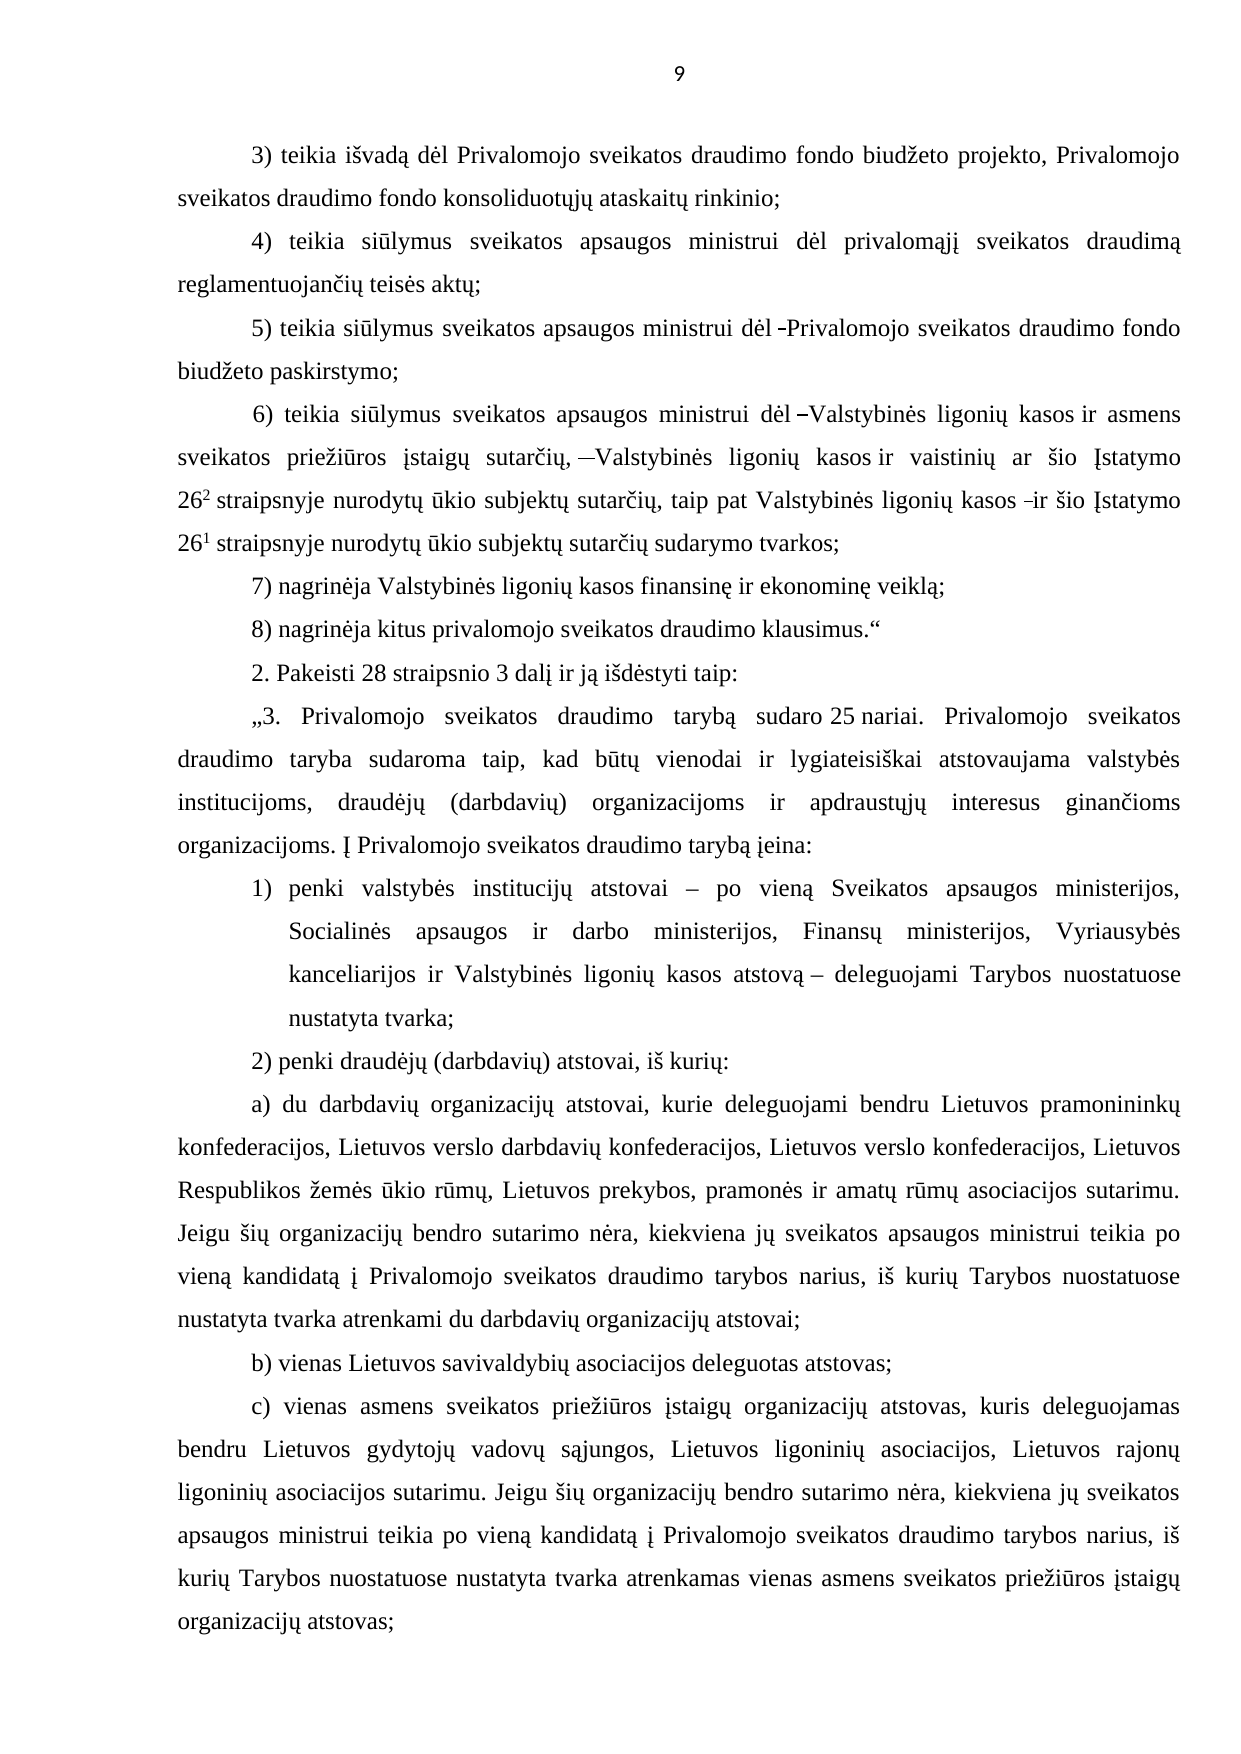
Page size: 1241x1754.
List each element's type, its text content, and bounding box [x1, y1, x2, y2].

text 6) teikia siūlymus sveikatos apsaugos ministrui dėl Valstybinės ligonių kasos ir asmens sveikatos priežiūros įstaigų sutarčių, Valstybinės ligonių kasos ir vaistinių ar šio Įstatymo 262 straipsnyje nurodytų ūkio subjektų sutarčių, taip pat Valstybinės ligonių kasos ir šio Įstatymo 261 straipsnyje nurodytų ūkio subjektų sutarčių sudarymo tvarkos; [177, 399, 1181, 557]
text 3) teikia išvadą dėl Privalomojo sveikatos draudimo fondo biudžeto projekto, Privalomojo sveikatos draudimo fondo konsoliduotųjų ataskaitų rinkinio; [177, 140, 1181, 212]
text 1) penki valstybės institucijų atstovai – po vieną Sveikatos apsaugos ministerijos, Socialinės apsaugos ir darbo ministerijos, Finansų ministerijos, Vyriausybės kanceliarijos ir Valstybinės ligonių kasos atstovą – deleguojami Tarybos nuostatuose nustatyta tvarka; [251, 873, 1181, 1031]
text 8) nagrinėja kitus privalomojo sveikatos draudimo klausimus.“ [177, 614, 1181, 643]
text 4) teikia siūlymus sveikatos apsaugos ministrui dėl privalomąjį sveikatos draudimą reglamentuojančių teisės aktų; [177, 226, 1181, 298]
text 2. Pakeisti 28 straipsnio 3 dalį ir ją išdėstyti taip: [177, 658, 1181, 686]
text 5) teikia siūlymus sveikatos apsaugos ministrui dėl Privalomojo sveikatos draudimo fondo biudžeto paskirstymo; [177, 313, 1181, 384]
text b) vienas Lietuvos savivaldybių asociacijos deleguotas atstovas; [177, 1348, 1181, 1376]
text c) vienas asmens sveikatos priežiūros įstaigų organizacijų atstovas, kuris deleguojamas bendru Lietuvos gydytojų vadovų sąjungos, Lietuvos ligoninių asociacijos, Lietuvos rajonų ligoninių asociacijos sutarimu. Jeigu šių organizacijų bendro sutarimo nėra, kiekviena jų sveikatos apsaugos ministrui teikia po vieną kandidatą į Privalomojo sveikatos draudimo tarybos narius, iš kurių Tarybos nuostatuose nustatyta tvarka atrenkamas vienas asmens sveikatos priežiūros įstaigų organizacijų atstovas; [177, 1391, 1181, 1635]
text a) du darbdavių organizacijų atstovai, kurie deleguojami bendru Lietuvos pramonininkų konfederacijos, Lietuvos verslo darbdavių konfederacijos, Lietuvos verslo konfederacijos, Lietuvos Respublikos žemės ūkio rūmų, Lietuvos prekybos, pramonės ir amatų rūmų asociacijos sutarimu. Jeigu šių organizacijų bendro sutarimo nėra, kiekviena jų sveikatos apsaugos ministrui teikia po vieną kandidatą į Privalomojo sveikatos draudimo tarybos narius, iš kurių Tarybos nuostatuose nustatyta tvarka atrenkami du darbdavių organizacijų atstovai; [177, 1089, 1181, 1333]
text 2) penki draudėjų (darbdavių) atstovai, iš kurių: [177, 1046, 1181, 1074]
text „3. Privalomojo sveikatos draudimo tarybą sudaro 25 nariai. Privalomojo sveikatos draudimo taryba sudaroma taip, kad būtų vienodai ir lygiateisiškai atstovaujama valstybės institucijoms, draudėjų (darbdavių) organizacijoms ir apdraustųjų interesus ginančioms organizacijoms. Į Privalomojo sveikatos draudimo tarybą įeina: [177, 701, 1181, 859]
text 7) nagrinėja Valstybinės ligonių kasos finansinę ir ekonominę veiklą; [177, 571, 1181, 600]
